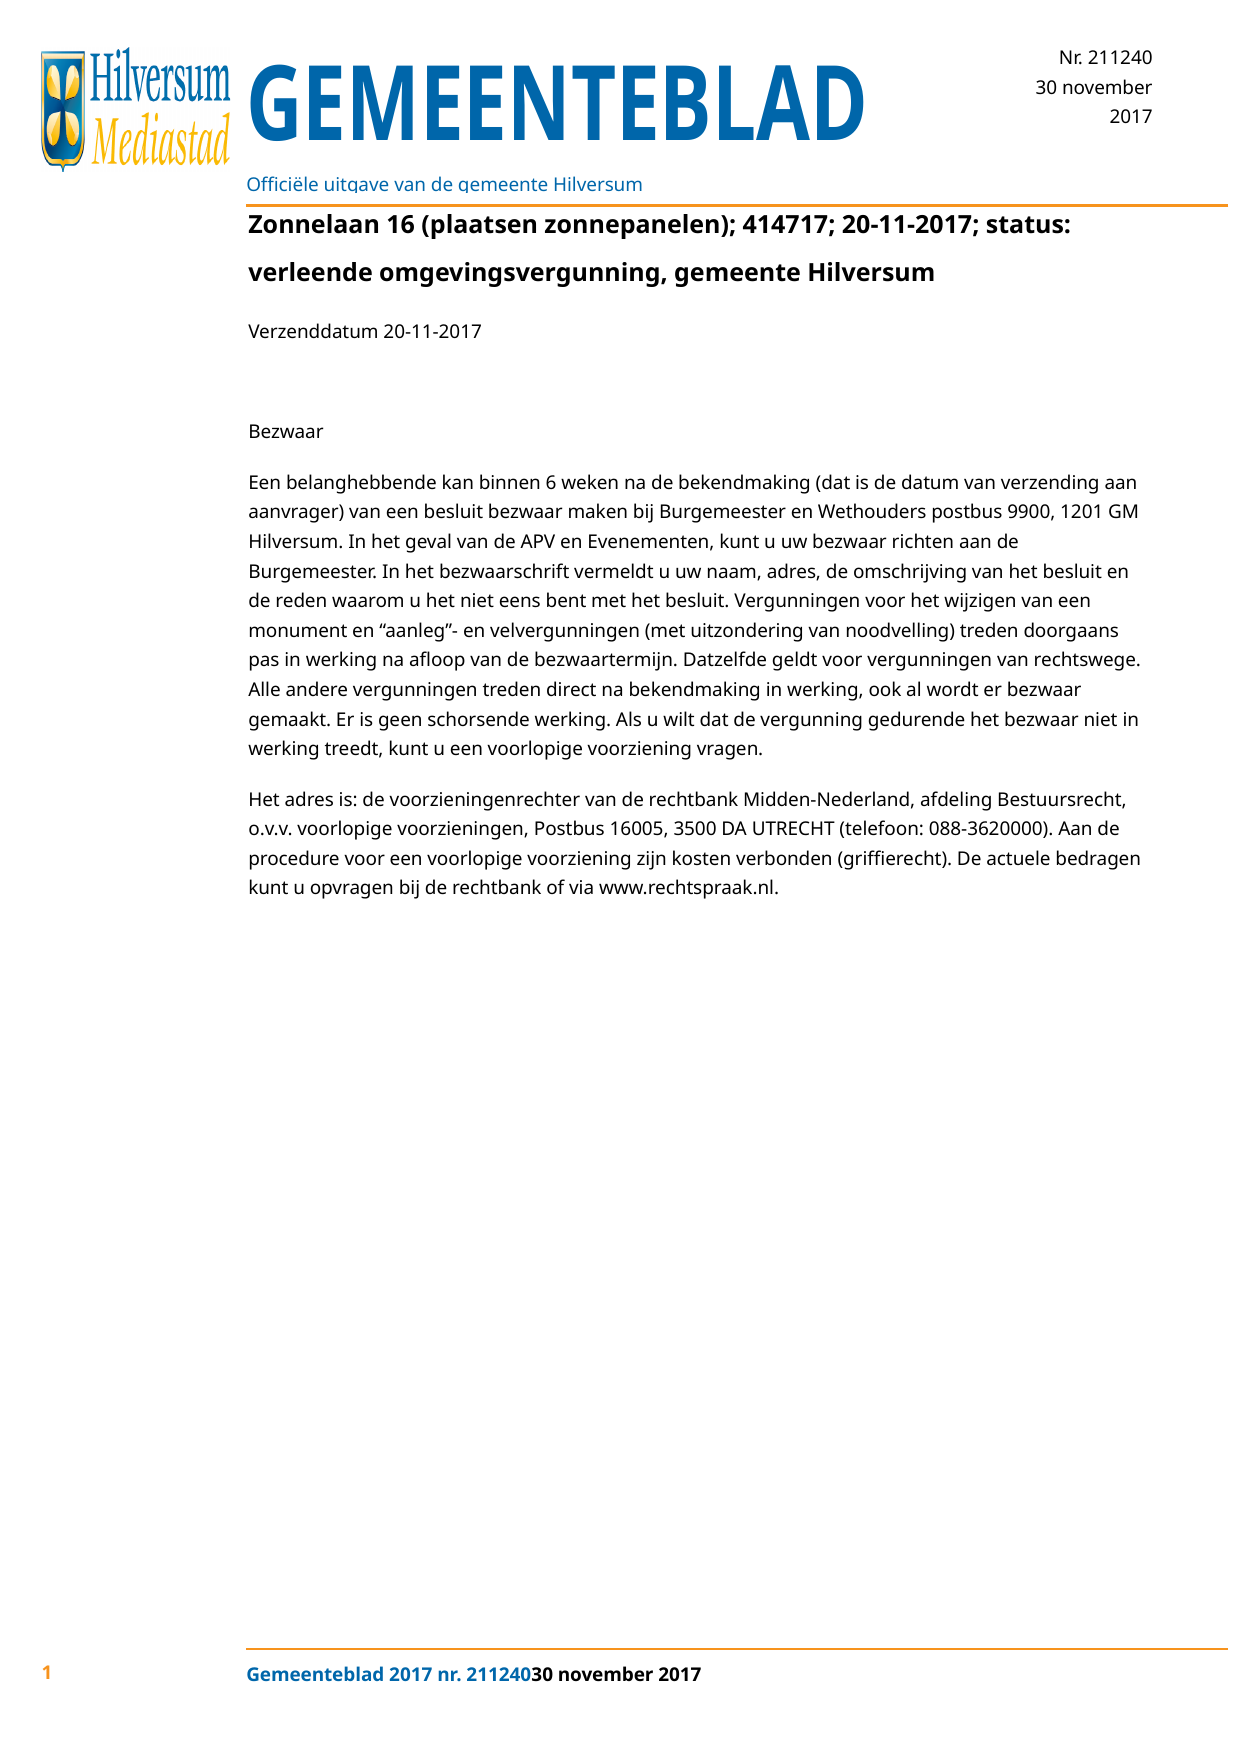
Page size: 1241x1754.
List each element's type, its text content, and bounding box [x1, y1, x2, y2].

text Bezwaar [248, 419, 1152, 444]
picture [41, 47, 231, 172]
text Zonnelaan 16 (plaatsen zonnepanelen); 414717; 20-11-2017; status: verleende omgevingsvergunning, gemeente Hilversum [248, 207, 1152, 288]
text Een belanghebbende kan binnen 6 weken na de bekendmaking (dat is de datum van verzending aan aanvrager) van een besluit bezwaar maken bij Burgemeester en Wethouders postbus 9900, 1201 GM Hilversum. In het geval van de APV en Evenementen, kunt u uw bezwaar richten aan de Burgemeester. In het bezwaarschrift vermeldt u uw naam, adres, de omschrijving van het besluit en de reden waarom u het niet eens bent met het besluit. Vergunningen voor het wijzigen van een monument en “aanleg”- en velvergunningen (met uitzondering van noodvelling) treden doorgaans pas in werking na afloop van de bezwaartermijn. Datzelfde geldt voor vergunningen van rechtswege. Alle andere vergunningen treden direct na bekendmaking in werking, ook al wordt er bezwaar gemaakt. Er is geen schorsende werking. Als u wilt dat de vergunning gedurende het bezwaar niet in werking treedt, kunt u een voorlopige voorziening vragen. [248, 469, 1152, 761]
text Verzenddatum 20-11-2017 [248, 318, 1152, 344]
text Het adres is: de voorzieningenrechter van de rechtbank Midden-Nederland, afdeling Bestuursrecht, o.v.v. voorlopige voorzieningen, Postbus 16005, 3500 DA UTRECHT (telefoon: 088-3620000). Aan de procedure voor een voorlopige voorziening zijn kosten verbonden (griffierecht). De actuele bedragen kunt u opvragen bij de rechtbank of via www.rechtspraak.nl. [248, 786, 1152, 900]
